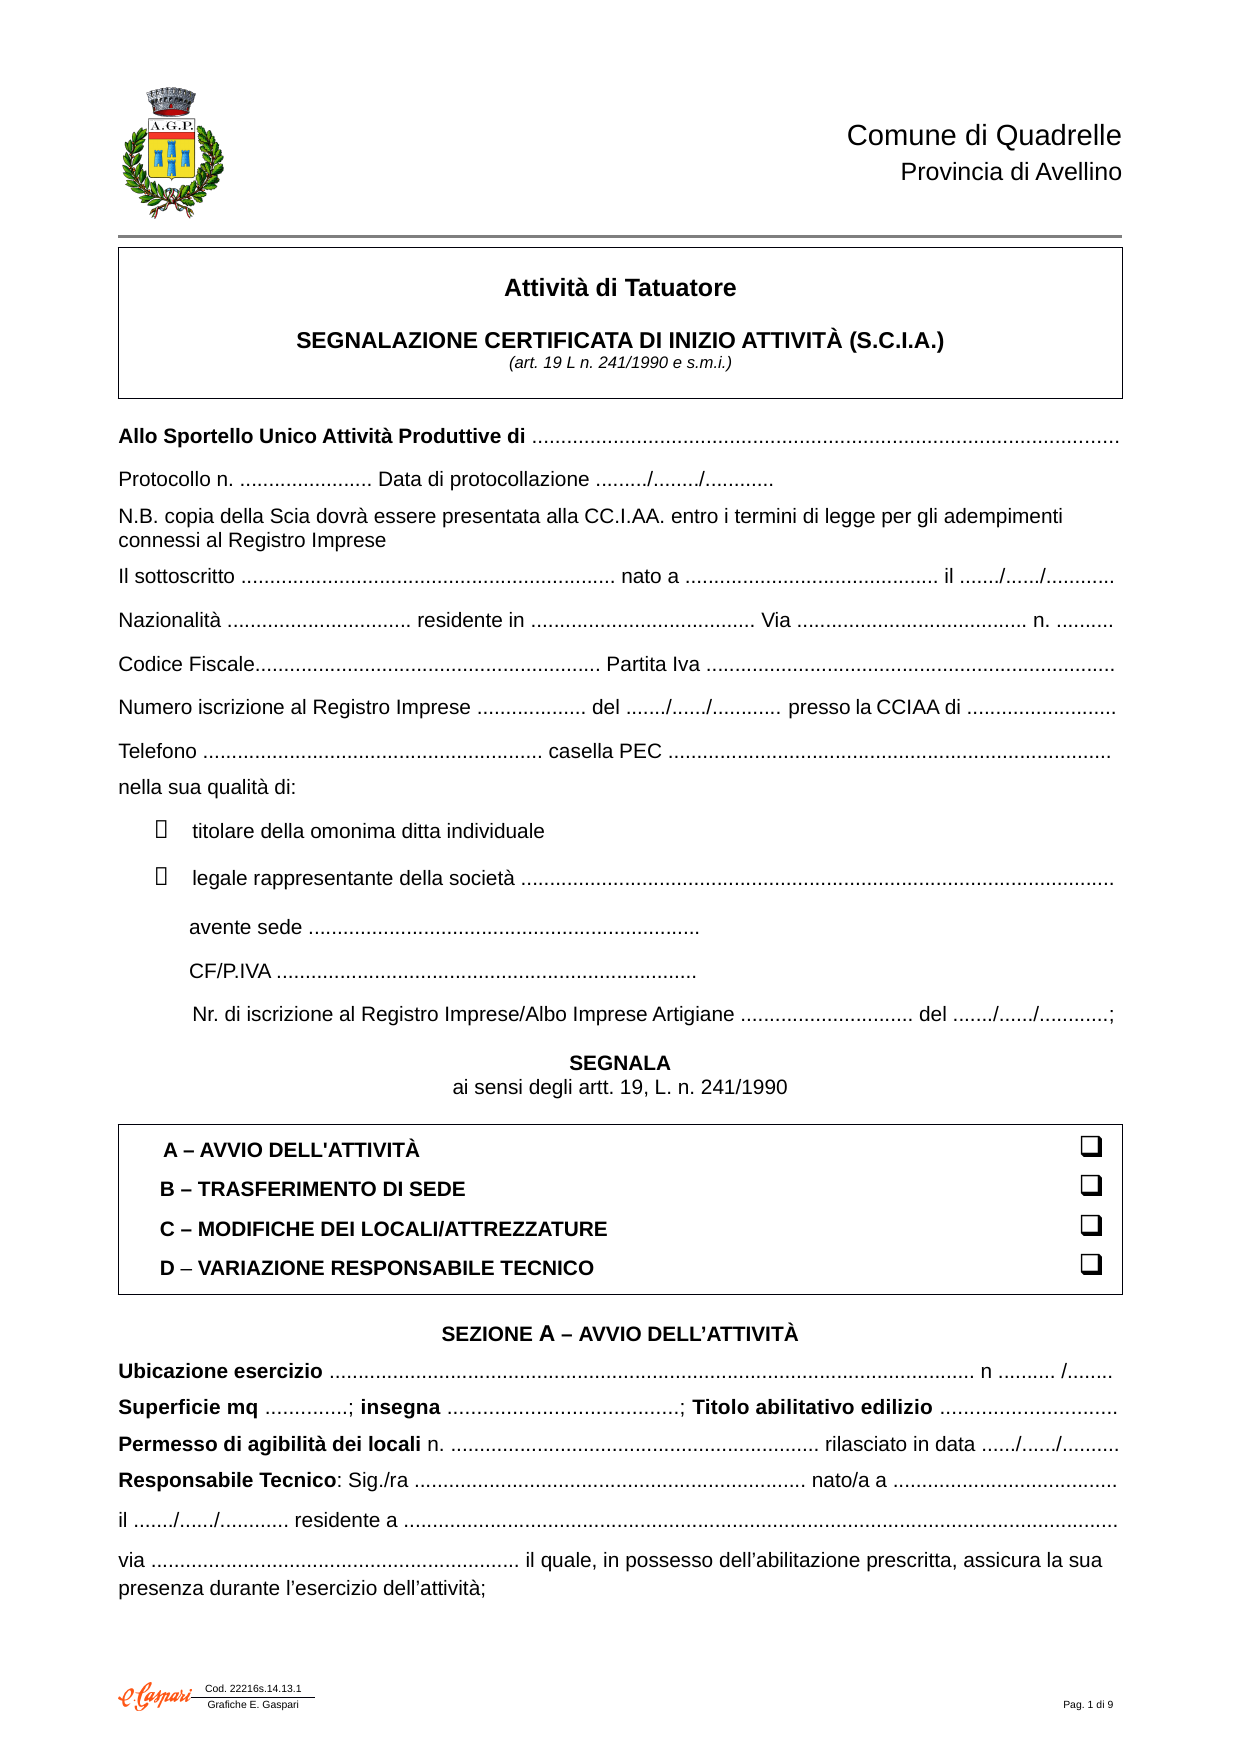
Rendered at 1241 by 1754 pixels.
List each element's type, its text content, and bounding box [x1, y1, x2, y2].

picture [122, 185, 224, 219]
text Telefono ........................................................... casella PEC ............................................................................. [118, 739, 1122, 763]
text Ubicazione esercizio ................................................................................................................ n .......... /........ [118, 1359, 1122, 1383]
text SEZIONE A – AVVIO DELL’ATTIVITà [118, 1320, 1122, 1346]
text avente sede .................................................................... [189, 915, 1122, 939]
text CF/P.IVA ......................................................................... [189, 958, 1122, 982]
text via ................................................................ il quale, in possesso dell’abilitazione prescritta, assicura la sua presenza durante l’esercizio dell’attività; [118, 1548, 1104, 1599]
text Provincia di Avellino [118, 157, 1122, 185]
text Superficie mq ..............; insegna .......................................; Titolo abilitativo edilizio .............................. [118, 1395, 1122, 1419]
text Permesso di agibilità dei locali n. ................................................................ rilasciato in data ....../....../.......... [118, 1432, 1122, 1456]
text nella sua qualità di: [118, 775, 1122, 799]
text Responsabile Tecnico: Sig./ra .................................................................... nato/a a ....................................... [118, 1468, 1122, 1492]
picture [122, 87, 224, 118]
text N.B. copia della Scia dovrà essere presentata alla CC.I.AA. entro i termini di legge per gli adempimenti connessi al Registro Imprese [118, 504, 1122, 552]
text  titolare della omonima ditta individuale [153, 812, 1122, 846]
text Numero iscrizione al Registro Imprese ................... del ......./....../............ presso la CCIAA di .......................... [118, 695, 1122, 719]
text Nazionalità ................................ residente in ....................................... Via ........................................ n. .......... [118, 608, 1122, 632]
picture [122, 152, 224, 157]
table_header Attività di Tatuatore SEGNALAZIONE CERTIFICATA DI INIZIO ATTIVITÀ (S.C.I.A.) (art. 19 L n. 241/1990 e s.m.i.) [119, 248, 1122, 397]
text Il sottoscritto ................................................................. nato a ............................................ il ......./....../............ [118, 564, 1122, 588]
text Allo Sportello Unico Attività Produttive di [118, 423, 1122, 447]
text il ......./....../............ residente a ............................................................................................................................ [118, 1508, 1122, 1532]
picture [118, 1682, 192, 1711]
text Comune di Quadrelle [118, 118, 1122, 152]
text Nr. di iscrizione al Registro Imprese/Albo Imprese Artigiane .............................. del ......./....../............; [192, 1002, 1122, 1026]
table_header A – AVVIO DELL'ATTIVITÀ  B – TRASFERIMENTO DI SEDE  C – MODIFICHE DEI LOCALI/ATTREZZATURE  D – VARIAZIONE RESPONSABILE TECNICO  [119, 1125, 1122, 1294]
text  legale rappresentante della società ....................................................................................................... [153, 858, 1122, 892]
text Codice Fiscale............................................................ Partita Iva ....................................................................... [118, 651, 1122, 675]
text Protocollo n. ....................... Data di protocollazione ........./......../............ [118, 467, 1122, 491]
text ai sensi degli artt. 19, L. n. 241/1990 [118, 1075, 1122, 1099]
text SEGNALA [118, 1051, 1122, 1075]
